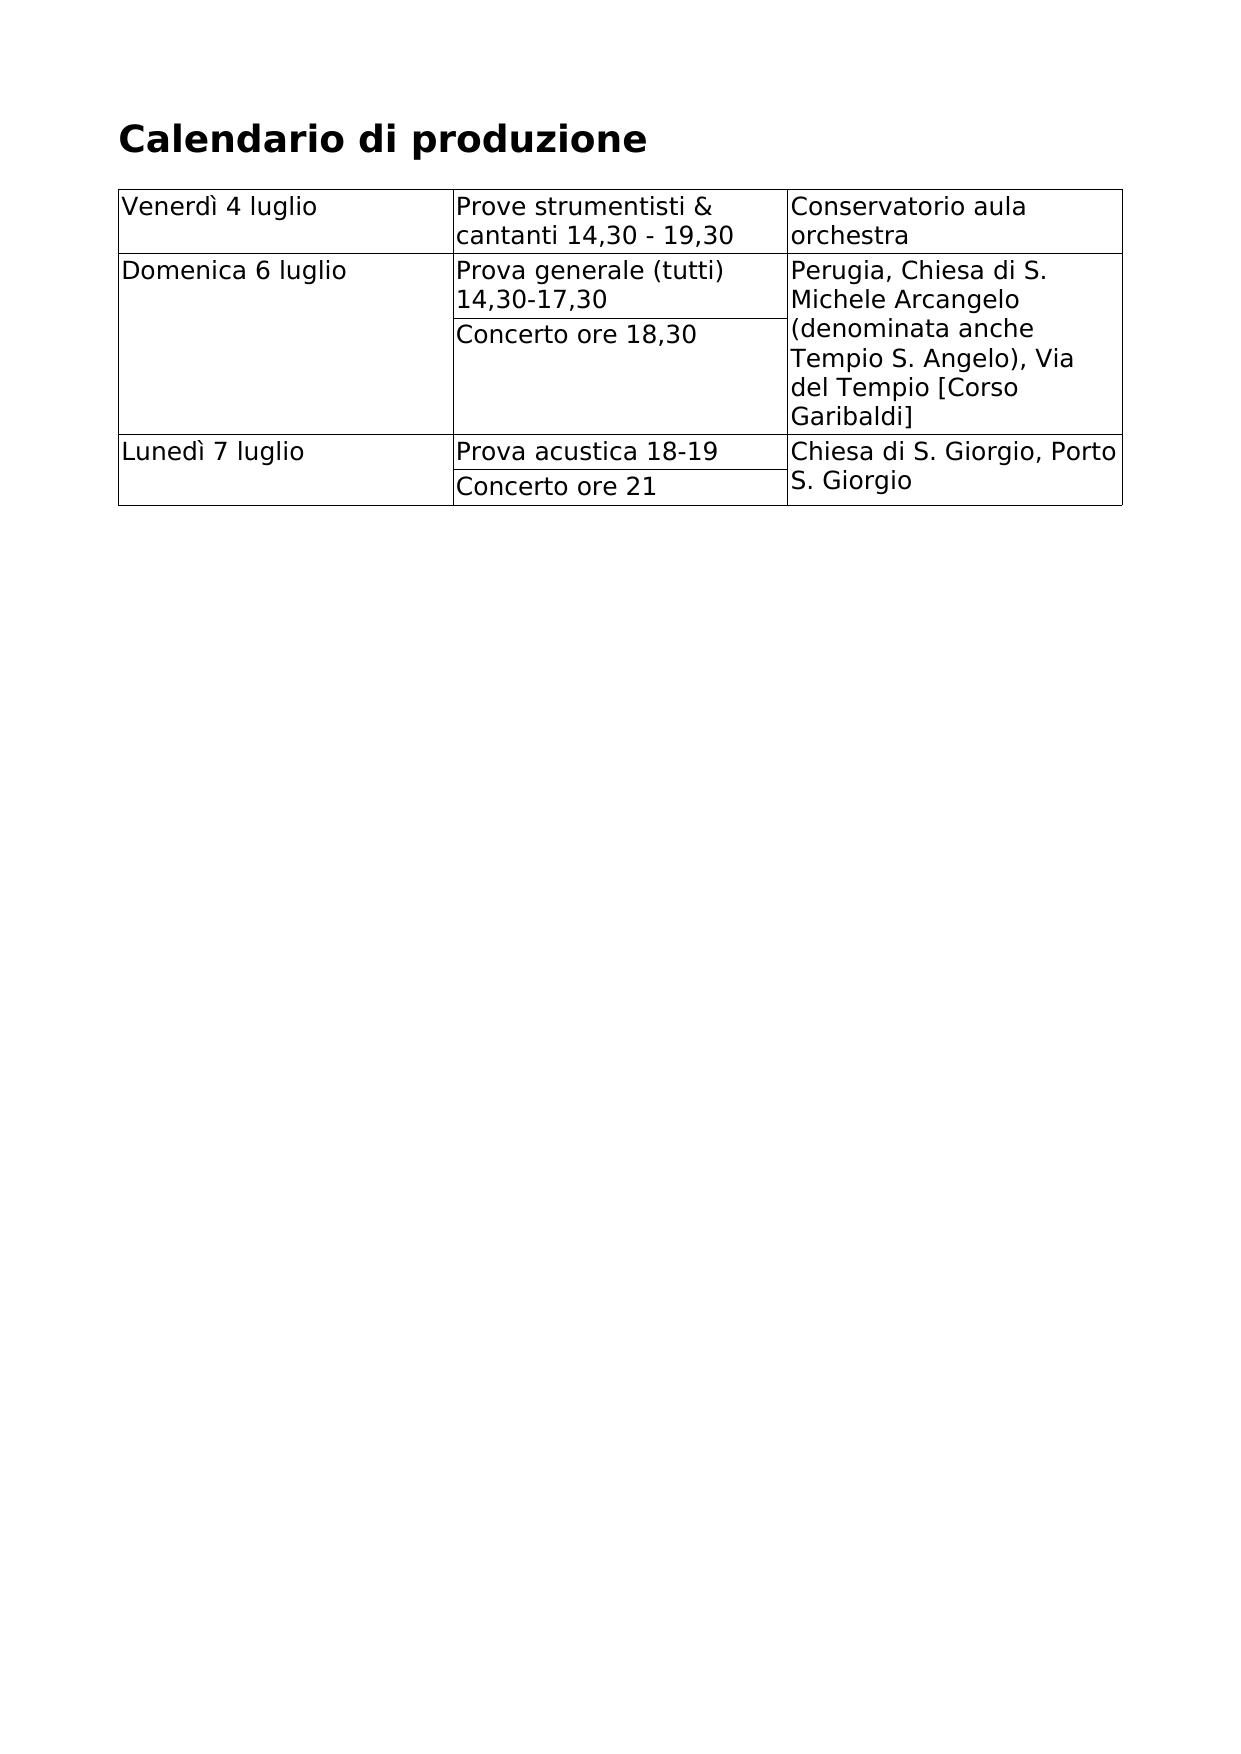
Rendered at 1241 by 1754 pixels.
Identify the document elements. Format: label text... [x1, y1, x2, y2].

table_cell Perugia, Chiesa di S. Michele Arcangelo (denominata anche Tempio S. Angelo), Via del Tempio [Corso Garibaldi] [788, 254, 1122, 434]
table_cell Concerto ore 18,30 [454, 319, 787, 434]
table_cell Prova acustica 18-19 [454, 435, 787, 469]
table_cell Chiesa di S. Giorgio, Porto S. Giorgio [788, 435, 1122, 504]
table_header Venerdì 4 luglio [119, 190, 453, 253]
table_cell Prova generale (tutti) 14,30-17,30 [454, 254, 787, 318]
table_cell Domenica 6 luglio [119, 254, 453, 434]
table_header Prove strumentisti & cantanti 14,30 - 19,30 [454, 190, 787, 253]
subtitle Calendario di produzione [118, 118, 1122, 162]
table_header Conservatorio aula orchestra [788, 190, 1122, 253]
table_cell Concerto ore 21 [454, 470, 787, 504]
table_cell Lunedì 7 luglio [119, 435, 453, 504]
